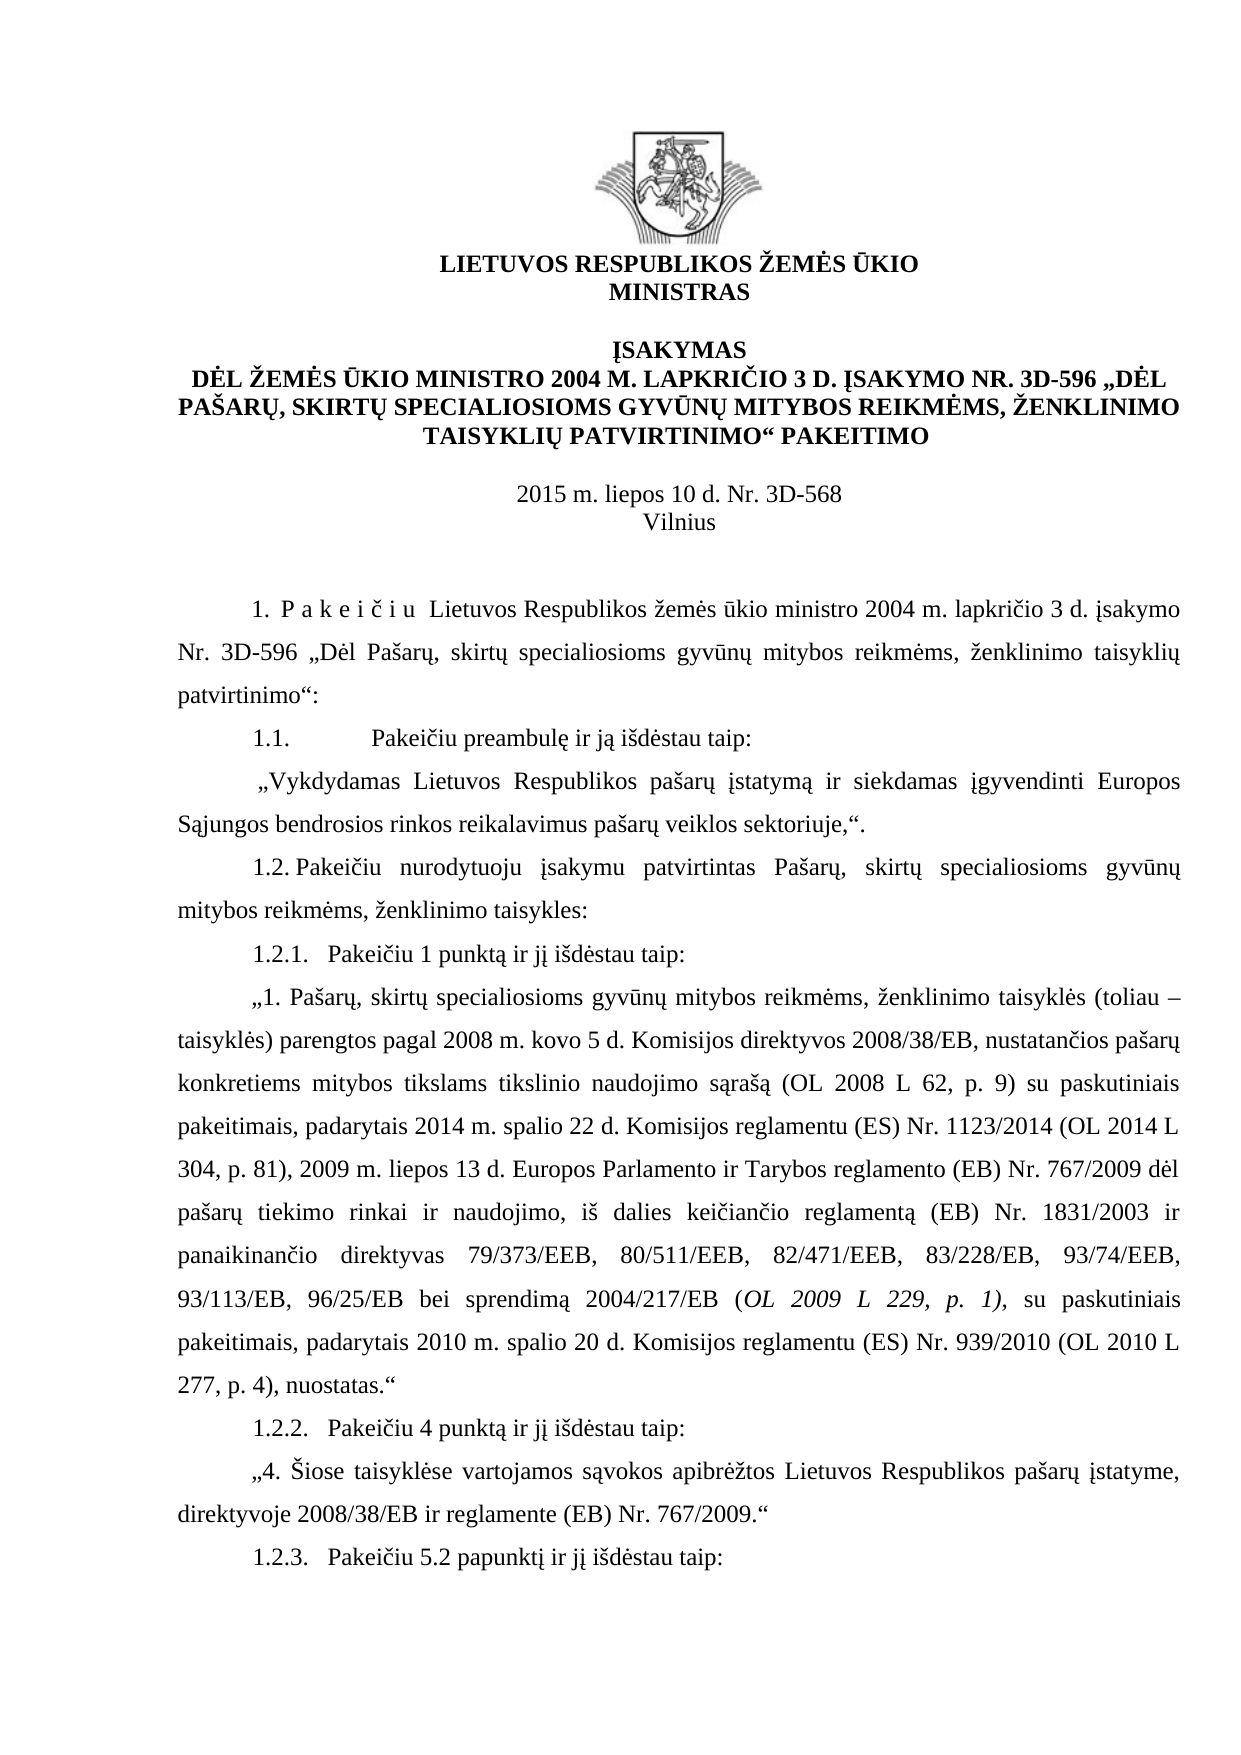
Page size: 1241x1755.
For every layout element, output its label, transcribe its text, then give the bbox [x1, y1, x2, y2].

text „4. Šiose taisyklėse vartojamos sąvokos apibrėžtos Lietuvos Respublikos pašarų įstatyme, direktyvoje 2008/38/EB ir reglamente (EB) Nr. 767/2009.“ [177, 1456, 1181, 1528]
text 1.2.3. Pakeičiu 5.2 papunktį ir jį išdėstau taip: [252, 1542, 1181, 1571]
text DĖL ŽEMĖS ŪKIO MINISTRO 2004 M. LAPKRIČIO 3 D. ĮSAKYMO nR. 3D-596 „DĖL PAŠARŲ, SKIRTŲ SPECIALIOSIOMS GYVŪNŲ MITYBOS REIKMĖMS, ŽENKLINIMO TAISYKLIŲ PATVIRTINIMO“ PAKEITIMO [177, 364, 1181, 450]
text 1.2.1. Pakeičiu 1 punktą ir jį išdėstau taip: [252, 939, 1181, 967]
text 1. P a k e i č i u Lietuvos Respublikos žemės ūkio ministro 2004 m. lapkričio 3 d. įsakymo Nr. 3D-596 „Dėl Pašarų, skirtų specialiosioms gyvūnų mitybos reikmėms, ženklinimo taisyklių patvirtinimo“: [177, 594, 1181, 709]
text Vilnius [177, 507, 1181, 536]
text 1.2. Pakeičiu nurodytuoju įsakymu patvirtintas Pašarų, skirtų specialiosioms gyvūnų mitybos reikmėms, ženklinimo taisykles: [177, 852, 1181, 924]
text „Vykdydamas Lietuvos Respublikos pašarų įstatymą ir siekdamas įgyvendinti Europos Sąjungos bendrosios rinkos reikalavimus pašarų veiklos sektoriuje,“. [177, 766, 1181, 838]
text MINISTRAS [177, 277, 1181, 306]
text 2015 m. liepos 10 d. Nr. 3D-568 [177, 479, 1181, 507]
text 1.1. Pakeičiu preambulę ir ją išdėstau taip: [252, 723, 1181, 752]
text „1. Pašarų, skirtų specialiosioms gyvūnų mitybos reikmėms, ženklinimo taisyklės (toliau – taisyklės) parengtos pagal 2008 m. kovo 5 d. Komisijos direktyvos 2008/38/EB, nustatančios pašarų konkretiems mitybos tikslams tikslinio naudojimo sąrašą (OL 2008 L 62, p. 9) su paskutiniais pakeitimais, padarytais 2014 m. spalio 22 d. Komisijos reglamentu (ES) Nr. 1123/2014 (OL 2014 L 304, p. 81), 2009 m. liepos 13 d. Europos Parlamento ir Tarybos reglamento (EB) Nr. 767/2009 dėl pašarų tiekimo rinkai ir naudojimo, iš dalies keičiančio reglamentą (EB) Nr. 1831/2003 ir panaikinančio direktyvas 79/373/EEB, 80/511/EEB, 82/471/EEB, 83/228/EB, 93/74/EEB, 93/113/EB, 96/25/EB bei sprendimą 2004/217/EB (OL 2009 L 229, p. 1), su paskutiniais pakeitimais, padarytais 2010 m. spalio 20 d. Komisijos reglamentu (ES) Nr. 939/2010 (OL 2010 L 277, p. 4), nuostatas.“ [177, 982, 1181, 1399]
text ĮSAKYMAS [177, 335, 1181, 364]
text 1.2.2. Pakeičiu 4 punktą ir jį išdėstau taip: [252, 1413, 1181, 1442]
text LIETUVOS RESPUBLIKOS ŽEMĖS ŪKIO [177, 249, 1181, 277]
